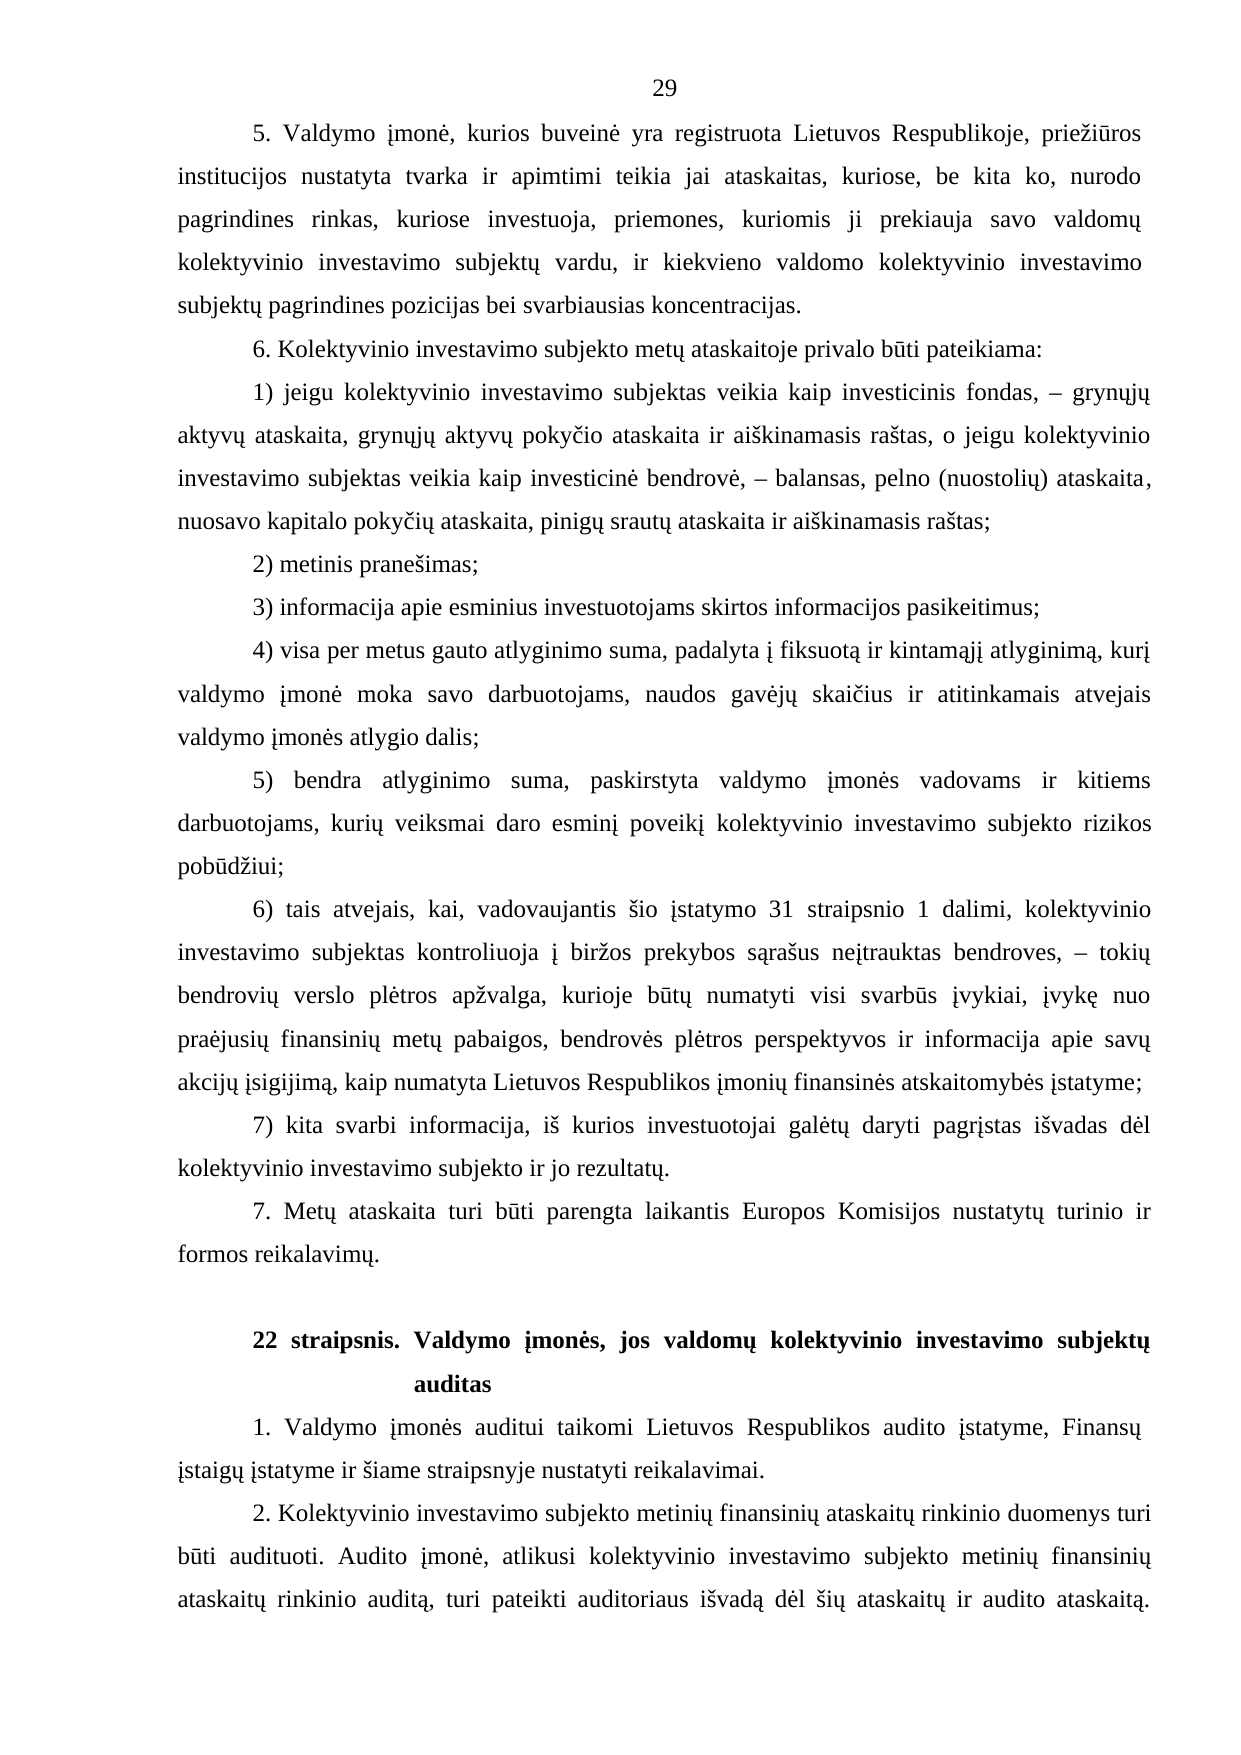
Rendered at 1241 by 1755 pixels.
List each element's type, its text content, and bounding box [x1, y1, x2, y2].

text 4) visa per metus gauto atlyginimo suma, padalyta į fiksuotą ir kintamąjį atlyginimą, kurį valdymo įmonė moka savo darbuotojams, naudos gavėjų skaičius ir atitinkamais atvejais valdymo įmonės atlygio dalis; [177, 636, 1152, 751]
text 1) jeigu kolektyvinio investavimo subjektas veikia kaip investicinis fondas, – grynųjų aktyvų ataskaita, grynųjų aktyvų pokyčio ataskaita ir aiškinamasis raštas, o jeigu kolektyvinio investavimo subjektas veikia kaip investicinė bendrovė, – balansas, pelno (nuostolių) ataskaita, nuosavo kapitalo pokyčių ataskaita, pinigų srautų ataskaita ir aiškinamasis raštas; [177, 377, 1152, 535]
text 7. Metų ataskaita turi būti parengta laikantis Europos Komisijos nustatytų turinio ir formos reikalavimų. [177, 1196, 1152, 1268]
text 1. Valdymo įmonės auditui taikomi Lietuvos Respublikos audito įstatyme, Finansų įstaigų įstatyme ir šiame straipsnyje nustatyti reikalavimai. [177, 1412, 1142, 1484]
text 2) metinis pranešimas; [177, 549, 1152, 578]
text 2. Kolektyvinio investavimo subjekto metinių finansinių ataskaitų rinkinio duomenys turi būti audituoti. Audito įmonė, atlikusi kolektyvinio investavimo subjekto metinių finansinių ataskaitų rinkinio auditą, turi pateikti auditoriaus išvadą dėl šių ataskaitų ir audito ataskaitą. [177, 1498, 1152, 1613]
text 22 straipsnis. Valdymo įmonės, jos valdomų kolektyvinio investavimo subjektų auditas [252, 1326, 1152, 1397]
text 6) tais atvejais, kai, vadovaujantis šio įstatymo 31 straipsnio 1 dalimi, kolektyvinio investavimo subjektas kontroliuoja į biržos prekybos sąrašus neįtrauktas bendroves, – tokių bendrovių verslo plėtros apžvalga, kurioje būtų numatyti visi svarbūs įvykiai, įvykę nuo praėjusių finansinių metų pabaigos, bendrovės plėtros perspektyvos ir informacija apie savų akcijų įsigijimą, kaip numatyta Lietuvos Respublikos įmonių finansinės atskaitomybės įstatyme; [177, 894, 1152, 1096]
text 3) informacija apie esminius investuotojams skirtos informacijos pasikeitimus; [177, 592, 1152, 621]
text 7) kita svarbi informacija, iš kurios investuotojai galėtų daryti pagrįstas išvadas dėl kolektyvinio investavimo subjekto ir jo rezultatų. [177, 1110, 1152, 1182]
text 5. Valdymo įmonė, kurios buveinė yra registruota Lietuvos Respublikoje, priežiūros institucijos nustatyta tvarka ir apimtimi teikia jai ataskaitas, kuriose, be kita ko, nurodo pagrindines rinkas, kuriose investuoja, priemones, kuriomis ji prekiauja savo valdomų kolektyvinio investavimo subjektų vardu, ir kiekvieno valdomo kolektyvinio investavimo subjektų pagrindines pozicijas bei svarbiausias koncentracijas. [177, 118, 1142, 319]
text 6. Kolektyvinio investavimo subjekto metų ataskaitoje privalo būti pateikiama: [177, 334, 1152, 362]
text 5) bendra atlyginimo suma, paskirstyta valdymo įmonės vadovams ir kitiems darbuotojams, kurių veiksmai daro esminį poveikį kolektyvinio investavimo subjekto rizikos pobūdžiui; [177, 765, 1152, 880]
